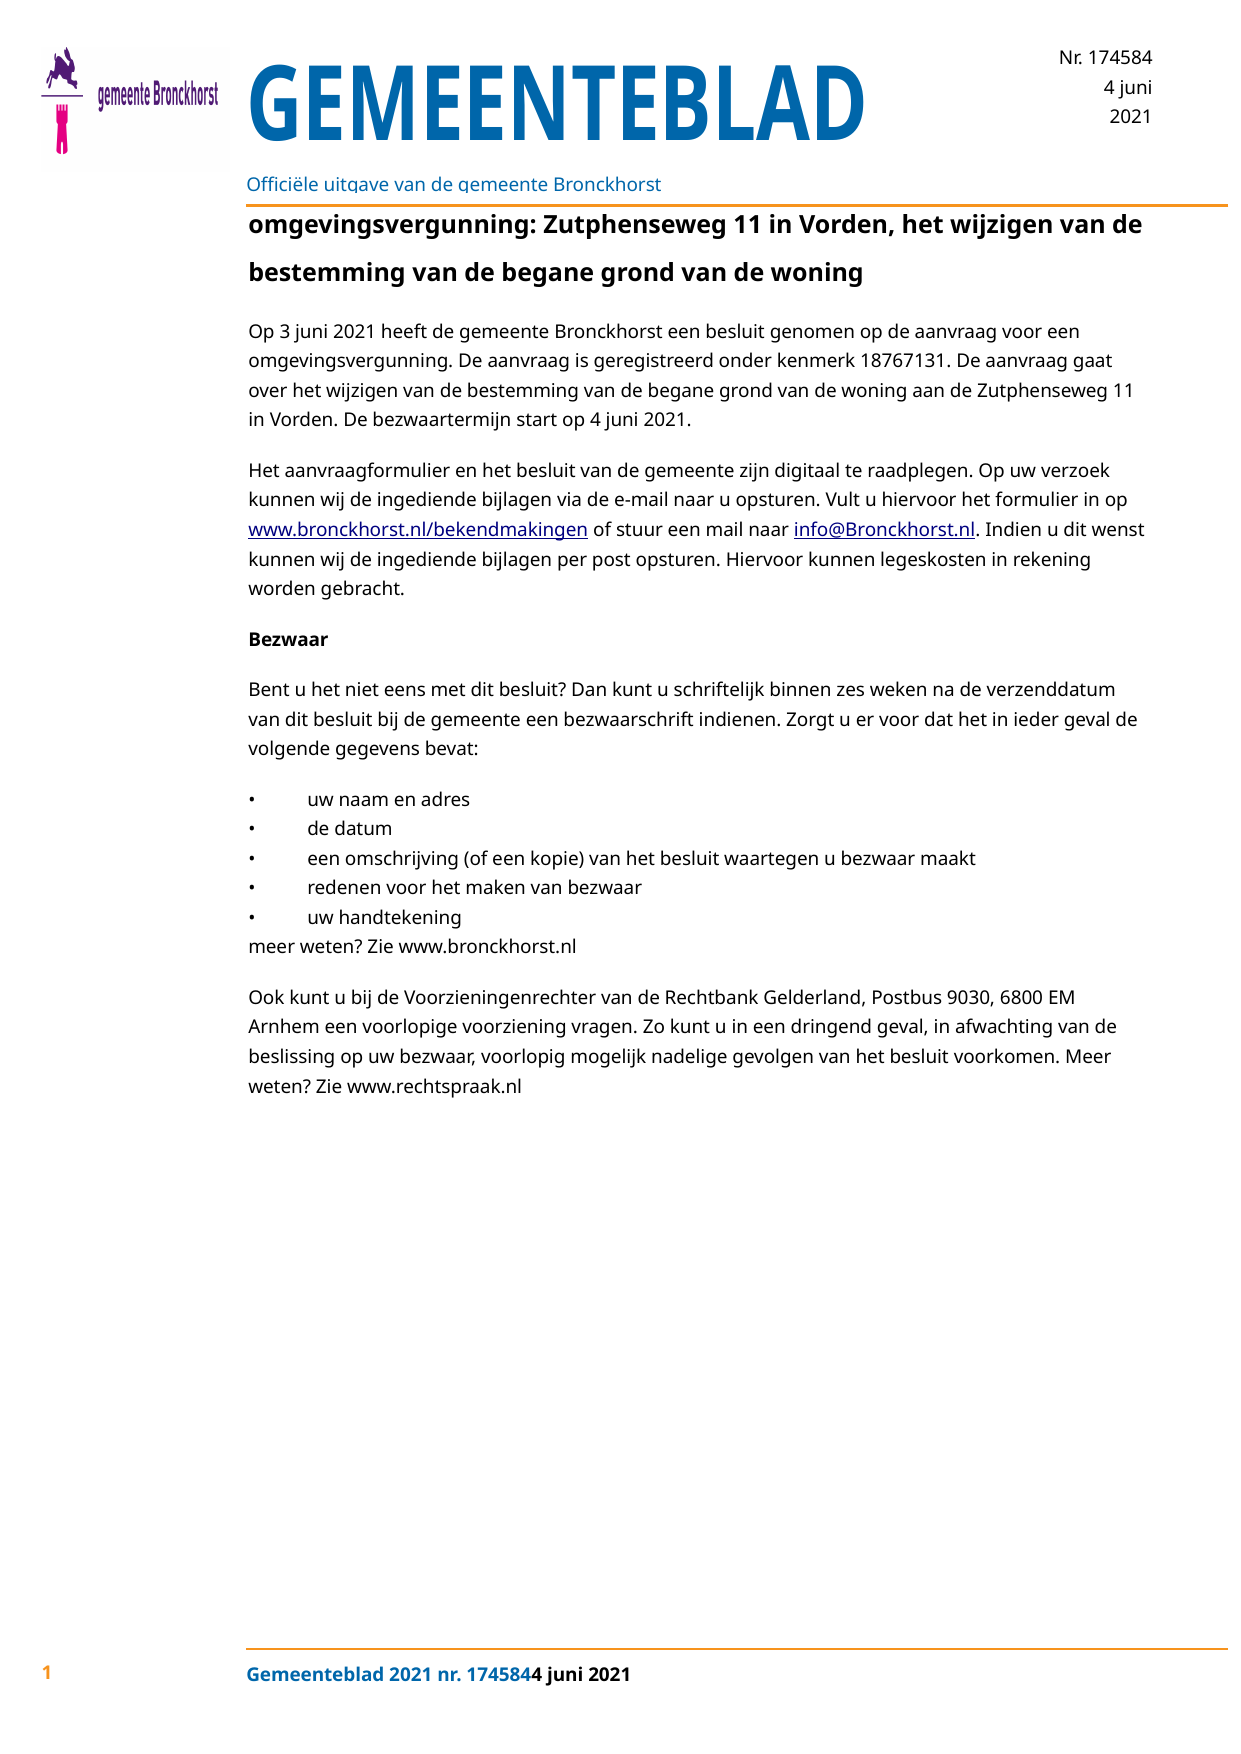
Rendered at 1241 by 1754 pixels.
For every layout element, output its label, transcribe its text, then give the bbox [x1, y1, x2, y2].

list een omschrijving (of een kopie) van het besluit waartegen u bezwaar maakt [248, 845, 1152, 871]
list uw naam en adres [248, 786, 1152, 812]
list redenen voor het maken van bezwaar [248, 874, 1152, 900]
text omgevingsvergunning: Zutphenseweg 11 in Vorden, het wijzigen van de bestemming van de begane grond van de woning [248, 207, 1152, 288]
picture [41, 47, 231, 172]
text Ook kunt u bij de Voorzieningenrechter van de Rechtbank Gelderland, Postbus 9030, 6800 EM Arnhem een voorlopige voorziening vragen. Zo kunt u in een dringend geval, in afwachting van de beslissing op uw bezwaar, voorlopig mogelijk nadelige gevolgen van het besluit voorkomen. Meer weten? Zie www.rechtspraak.nl [248, 984, 1152, 1099]
text Op 3 juni 2021 heeft de gemeente Bronckhorst een besluit genomen op de aanvraag voor een omgevingsvergunning. De aanvraag is geregistreerd onder kenmerk 18767131. De aanvraag gaat over het wijzigen van de bestemming van de begane grond van de woning aan de Zutphenseweg 11 in Vorden. De bezwaartermijn start op 4 juni 2021. [248, 318, 1152, 432]
list de datum [248, 815, 1152, 841]
text Bent u het niet eens met dit besluit? Dan kunt u schriftelijk binnen zes weken na de verzenddatum van dit besluit bij de gemeente een bezwaarschrift indienen. Zorgt u er voor dat het in ieder geval de volgende gegevens bevat: [248, 676, 1152, 761]
text Het aanvraagformulier en het besluit van de gemeente zijn digitaal te raadplegen. Op uw verzoek kunnen wij de ingediende bijlagen via de e-mail naar u opsturen. Vult u hiervoor het formulier in op www.bronckhorst.nl/bekendmakingen of stuur een mail naar info@Bronckhorst.nl. Indien u dit wenst kunnen wij de ingediende bijlagen per post opsturen. Hiervoor kunnen legeskosten in rekening worden gebracht. [248, 457, 1152, 601]
list uw handtekening [248, 904, 1152, 930]
text meer weten? Zie www.bronckhorst.nl [248, 934, 1152, 959]
text Bezwaar [248, 626, 1152, 652]
